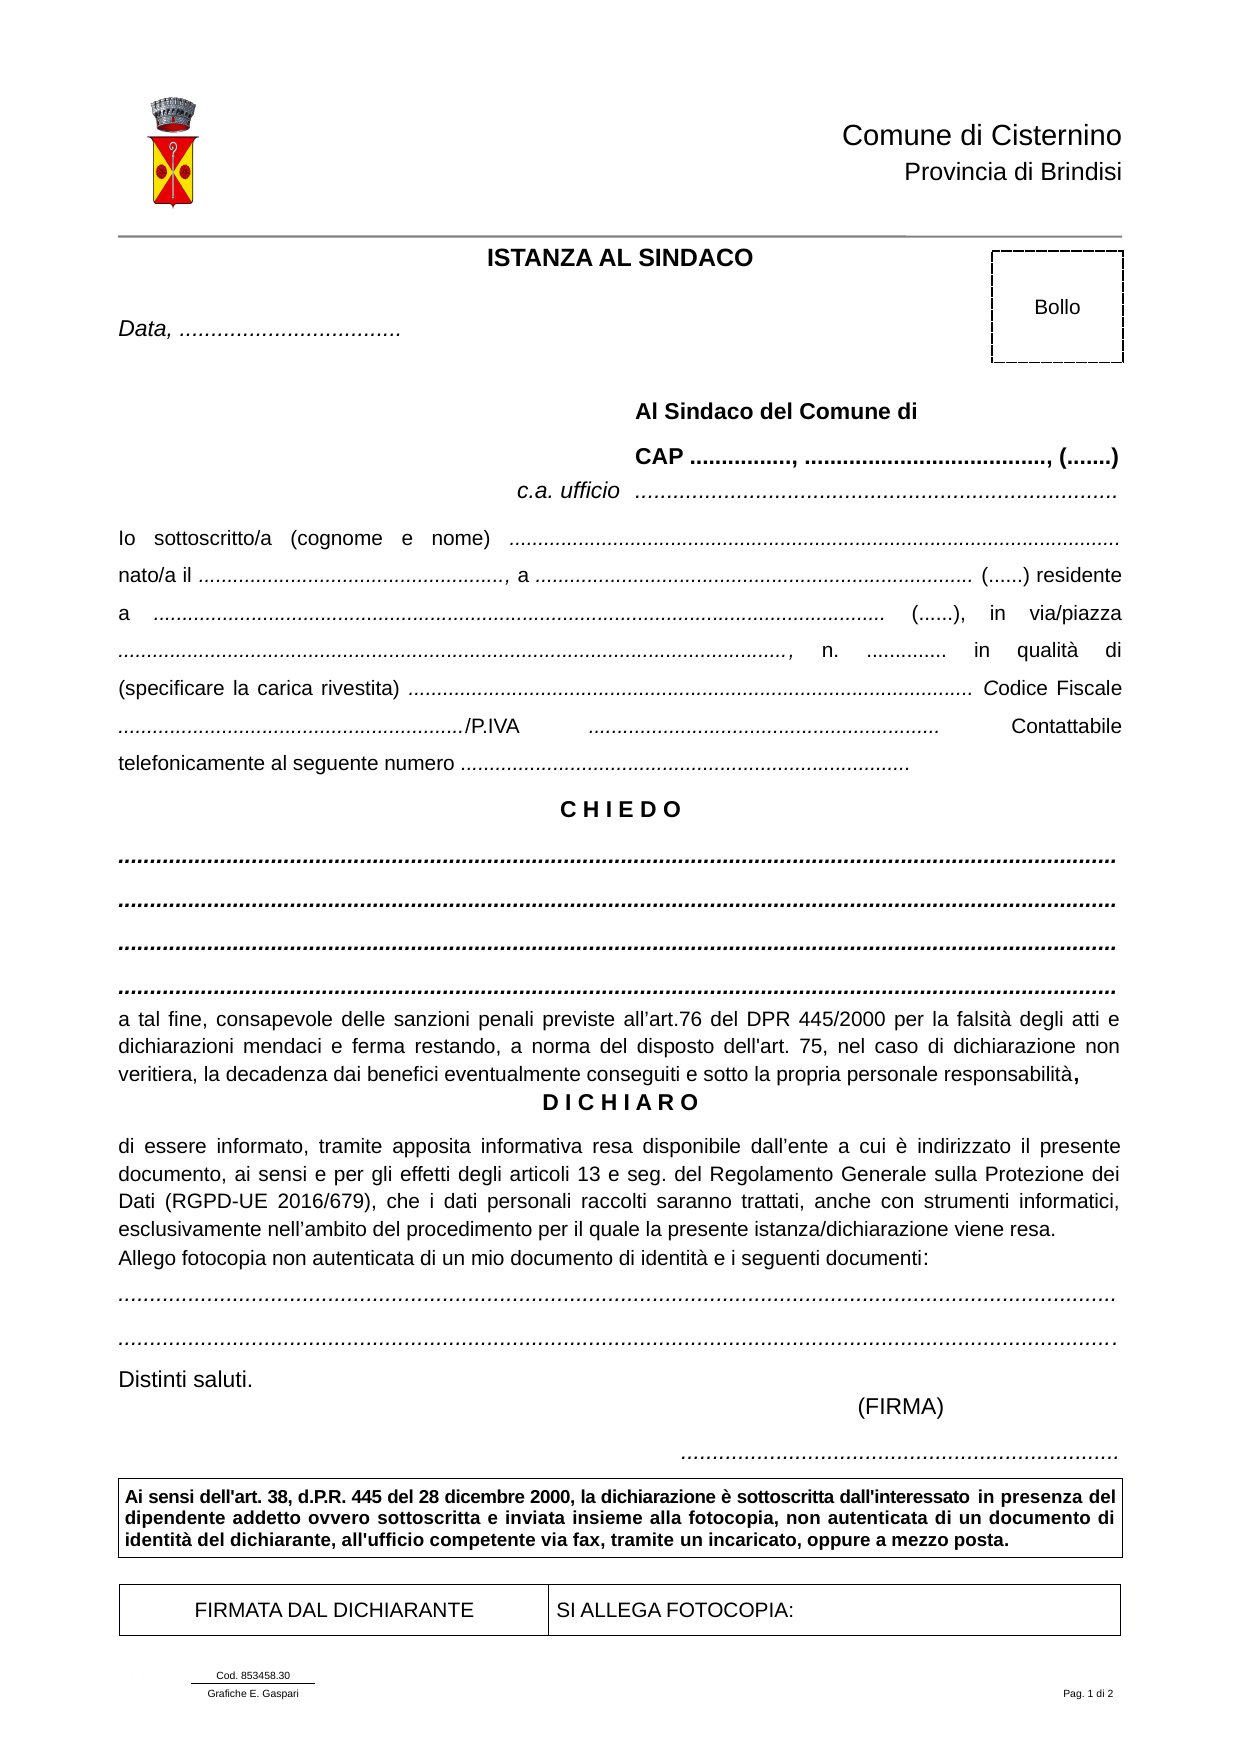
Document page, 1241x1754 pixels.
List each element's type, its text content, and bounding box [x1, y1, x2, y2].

text Data, ................................... [118, 310, 991, 344]
text Provincia di Brindisi [224, 157, 1122, 185]
table_header Ai sensi dell'art. 38, d.P.R. 445 del 28 dicembre 2000, la dichiarazione è sottoscritta dall'interessato in presenza del dipendente addetto ovvero sottoscritta e inviata insieme alla fotocopia, non autenticata di un documento di identità del dichiarante, all'ufficio competente via fax, tramite un incaricato, oppure a mezzo posta. [119, 1479, 1122, 1557]
text Al Sindaco del Comune di [635, 398, 1122, 424]
table_header FIRMATA DAL DICHIARANTE [120, 1585, 548, 1635]
text c.a. ufficio ............................................................................ [517, 472, 1122, 506]
picture [122, 87, 224, 219]
subtitle ISTANZA AL SINDACO [118, 243, 1122, 272]
subtitle ............................................................................................................................................................. ............................................................................................................................................................. ............................................................................................................................................................. ............................................................................................................................................................. a tal fine, consapevole delle sanzioni penali previste all’art.76 del DPR 445/2000 per la falsità degli atti e dichiarazioni mendaci e ferma restando, a norma del disposto dell'art. 75, nel caso di dichiarazione non veritiera, la decadenza dai benefici eventualmente conseguiti e sotto la propria personale responsabilità, [118, 832, 1122, 1085]
subtitle D I C H I A R O [118, 1089, 1122, 1115]
text Comune di Cisternino [224, 118, 1122, 152]
text Io sottoscritto/a (cognome e nome) .......................................................................................................... nato/a il ....................................................., a ............................................................................ (......) residente a ............................................................................................................................... (......), in via/piazza ...................................................................................................................., n. .............. in qualità di (specificare la carica rivestita) .................................................................................................. Codice Fiscale ............................................................/P.IVA ............................................................. Contattabile telefonicamente al seguente numero .............................................................................. [118, 518, 1122, 778]
text ..................................................................... [679, 1432, 1122, 1466]
subtitle C H I E D O [118, 796, 1122, 822]
text CAP ................, ......................................, (.......) [635, 438, 1122, 472]
text (FIRMA) [679, 1393, 1122, 1419]
text Distinti saluti. [118, 1366, 1122, 1393]
table_header SI ALLEGA FOTOCOPIA: [549, 1585, 1120, 1635]
text ............................................................................................................................................................. ............................................................................................................................................................. [118, 1274, 1122, 1353]
text Allego fotocopia non autenticata di un mio documento di identità e i seguenti documenti: [118, 1244, 1122, 1270]
text di essere informato, tramite apposita informativa resa disponibile dall’ente a cui è indirizzato il presente documento, ai sensi e per gli effetti degli articoli 13 e seg. del Regolamento Generale sulla Protezione dei Dati (RGPD-UE 2016/679), che i dati personali raccolti saranno trattati, anche con strumenti informatici, esclusivamente nell’ambito del procedimento per il quale la presente istanza/dichiarazione viene resa. [118, 1134, 1122, 1241]
